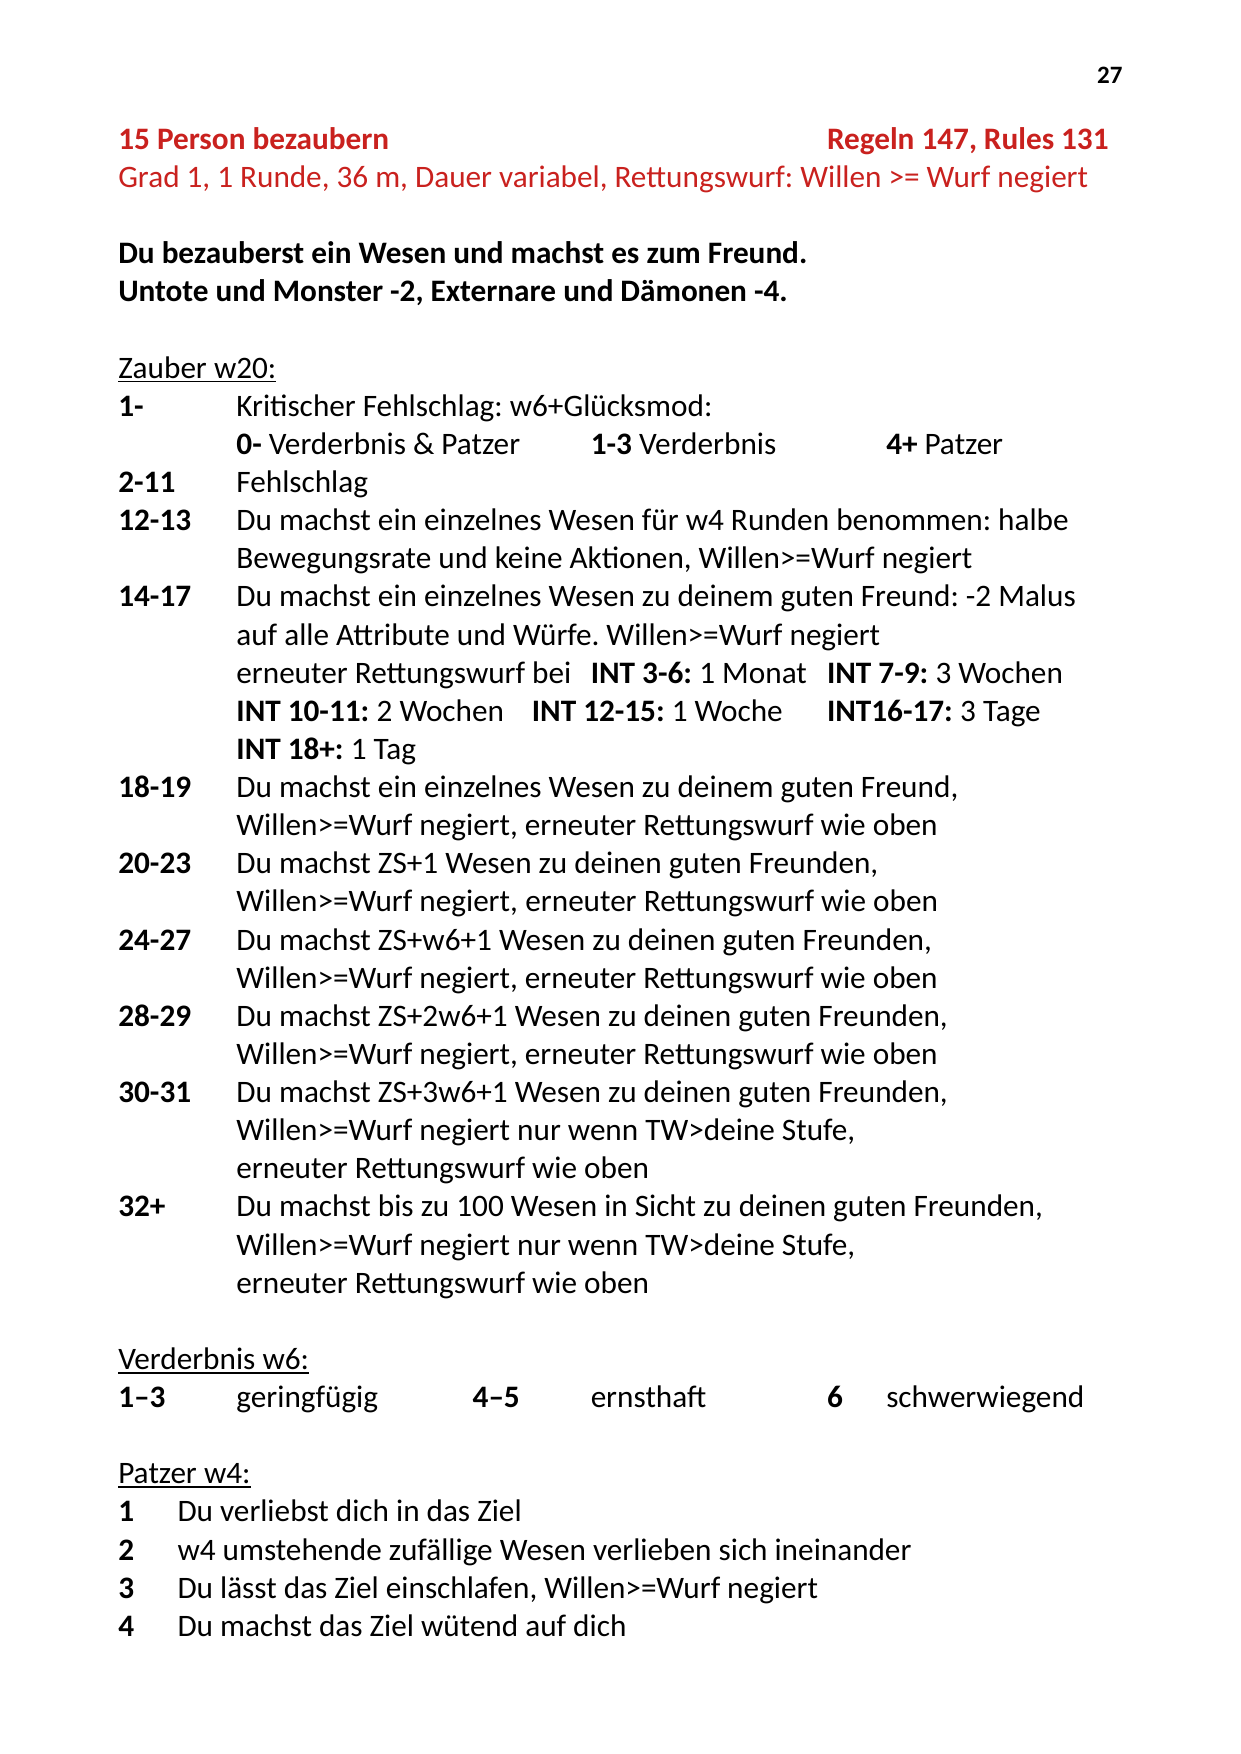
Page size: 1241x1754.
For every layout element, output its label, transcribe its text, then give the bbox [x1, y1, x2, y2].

text 0- Verderbnis & Patzer 1-3 Verderbnis 4+ Patzer [118, 424, 1122, 462]
text 1 Du verliebst dich in das Ziel [118, 1492, 1122, 1530]
text Willen>=Wurf negiert, erneuter Rettungswurf wie oben [118, 958, 1122, 996]
text 2-11 Fehlschlag [118, 462, 1122, 500]
text 32+ Du machst bis zu 100 Wesen in Sicht zu deinen guten Freunden, [118, 1187, 1122, 1225]
text 4 Du machst das Ziel wütend auf dich [118, 1606, 1122, 1644]
text 20-23 Du machst ZS+1 Wesen zu deinen guten Freunden, [118, 843, 1122, 882]
text 1- Kritischer Fehlschlag: w6+Glücksmod: [118, 386, 1122, 424]
text 28-29 Du machst ZS+2w6+1 Wesen zu deinen guten Freunden, [118, 996, 1122, 1034]
text 3 Du lässt das Ziel einschlafen, Willen>=Wurf negiert [118, 1568, 1122, 1606]
text 14-17 Du machst ein einzelnes Wesen zu deinem guten Freund: -2 Malus [118, 577, 1122, 615]
text Willen>=Wurf negiert nur wenn TW>deine Stufe, [118, 1225, 1122, 1263]
text erneuter Rettungswurf wie oben [118, 1148, 1122, 1187]
text auf alle Attribute und Würfe. Willen>=Wurf negiert [118, 615, 1122, 653]
text Du bezauberst ein Wesen und machst es zum Freund. [118, 233, 1122, 272]
text 24-27 Du machst ZS+w6+1 Wesen zu deinen guten Freunden, [118, 920, 1122, 958]
text Untote und Monster -2, Externare und Dämonen -4. [118, 272, 1122, 310]
text INT 18+: 1 Tag [118, 729, 1122, 767]
text 12-13 Du machst ein einzelnes Wesen für w4 Runden benommen: halbe [118, 500, 1122, 538]
text Bewegungsrate und keine Aktionen, Willen>=Wurf negiert [118, 538, 1122, 577]
text 15 Person bezaubern Regeln 147, Rules 131 [118, 119, 1122, 157]
text 30-31 Du machst ZS+3w6+1 Wesen zu deinen guten Freunden, [118, 1072, 1122, 1110]
text Willen>=Wurf negiert, erneuter Rettungswurf wie oben [118, 1034, 1122, 1072]
text Willen>=Wurf negiert, erneuter Rettungswurf wie oben [118, 882, 1122, 920]
text erneuter Rettungswurf wie oben [118, 1263, 1122, 1301]
text 2 w4 umstehende zufällige Wesen verlieben sich ineinander [118, 1530, 1122, 1568]
text Patzer w4: [118, 1453, 1122, 1492]
text 1–3 geringfügig 4–5 ernsthaft 6 schwerwiegend [118, 1377, 1122, 1415]
text Willen>=Wurf negiert nur wenn TW>deine Stufe, [118, 1110, 1122, 1148]
text INT 10-11: 2 Wochen INT 12-15: 1 Woche INT16-17: 3 Tage [118, 691, 1122, 729]
text Grad 1, 1 Runde, 36 m, Dauer variabel, Rettungswurf: Willen >= Wurf negiert [118, 157, 1122, 195]
text Willen>=Wurf negiert, erneuter Rettungswurf wie oben [118, 805, 1122, 843]
text erneuter Rettungswurf bei INT 3-6: 1 Monat INT 7-9: 3 Wochen [118, 653, 1122, 691]
text Zauber w20: [118, 348, 1122, 386]
text Verderbnis w6: [118, 1339, 1122, 1377]
text 18-19 Du machst ein einzelnes Wesen zu deinem guten Freund, [118, 767, 1122, 805]
